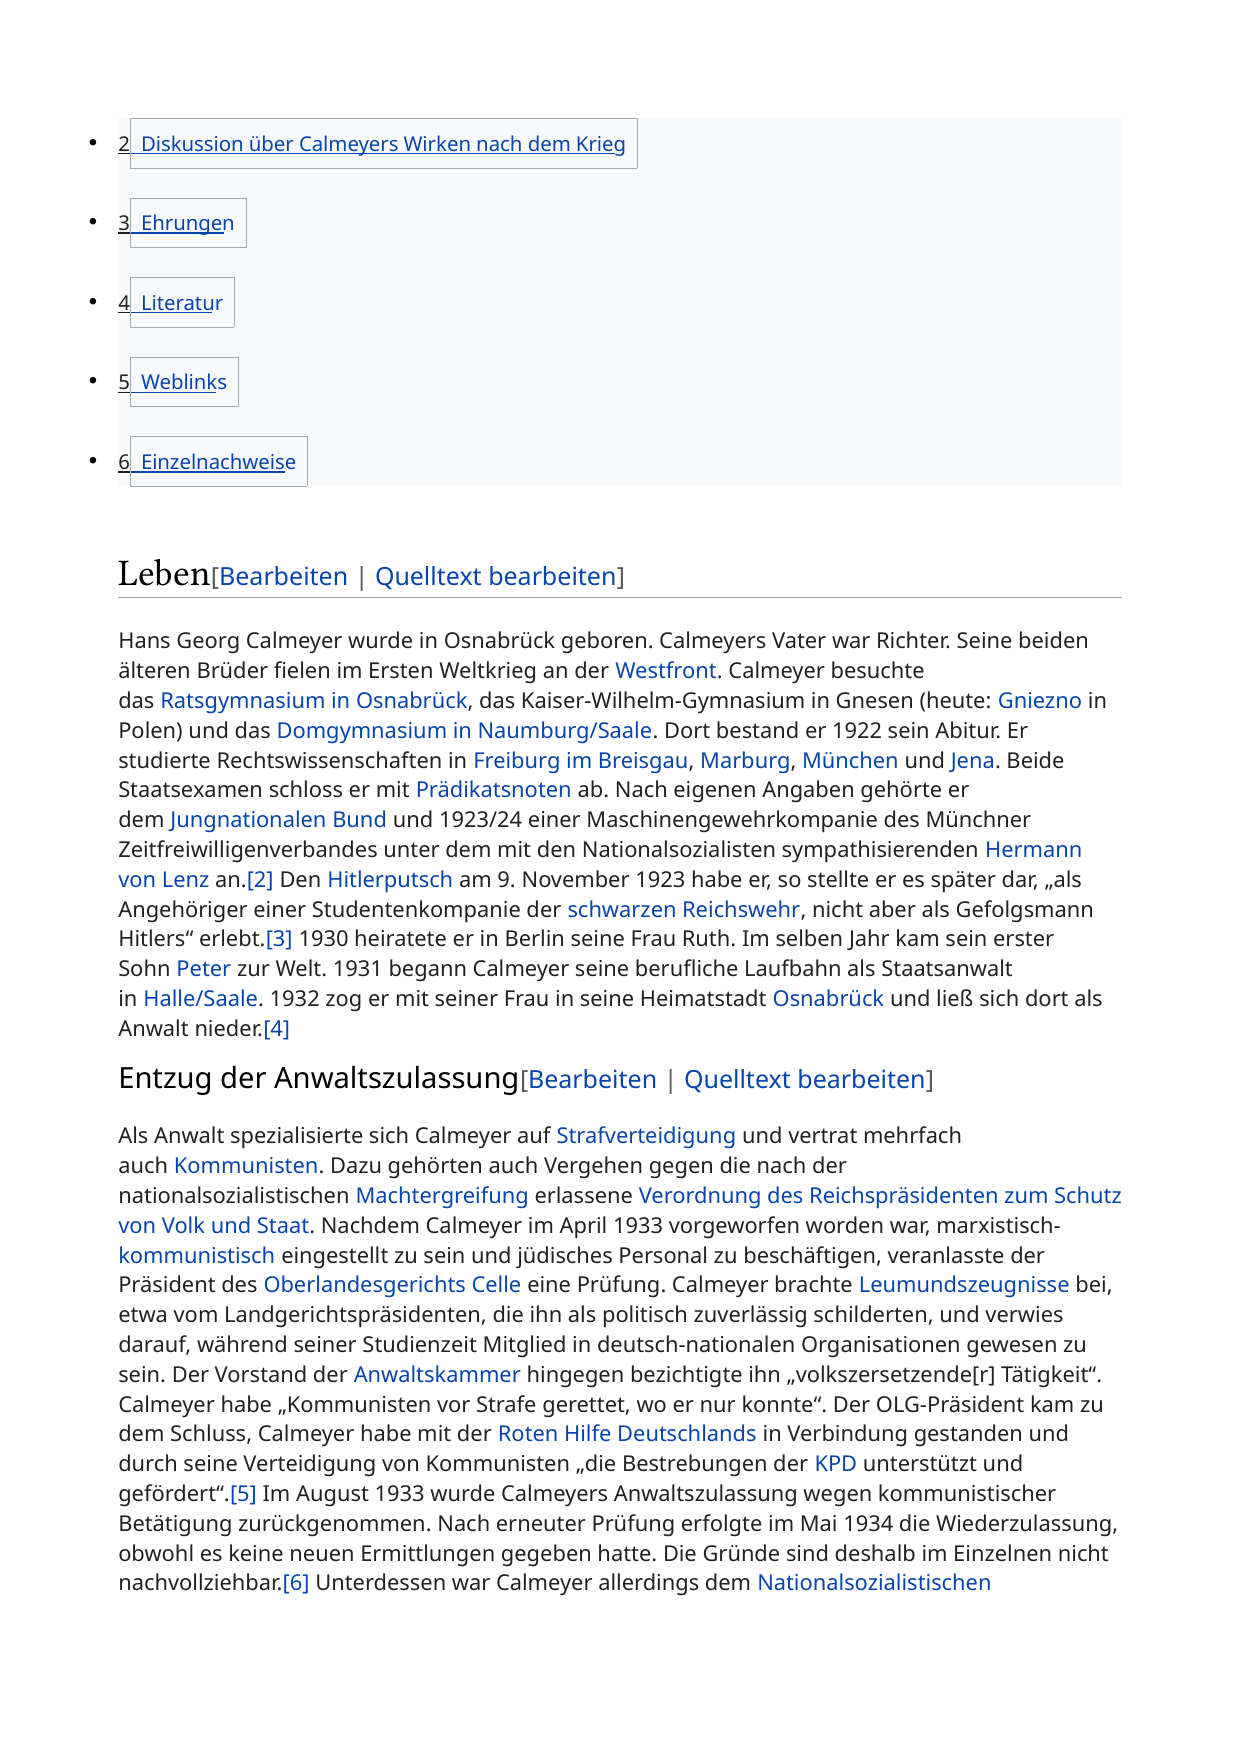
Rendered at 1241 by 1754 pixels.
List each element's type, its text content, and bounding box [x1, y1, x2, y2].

list [308, 436, 1122, 486]
list Literatur [131, 278, 234, 327]
list 5 [118, 357, 130, 392]
list [235, 277, 1122, 327]
list [638, 118, 1122, 168]
text Als Anwalt spezialisierte sich Calmeyer auf Strafverteidigung und vertrat mehrfach auch Kommunisten. Dazu gehörten auch Vergehen gegen die nach der nationalsozialistischen Machtergreifung erlassene Verordnung des Reichspräsidenten zum Schutz von Volk und Staat. Nachdem Calmeyer im April 1933 vorgeworfen worden war, marxistisch-kommunistisch eingestellt zu sein und jüdisches Personal zu beschäftigen, veranlasste der Präsident des Oberlandesgerichts Celle eine Prüfung. Calmeyer brachte Leumundszeugnisse bei, etwa vom Landgerichtspräsidenten, die ihn als politisch zuverlässig schilderten, und verwies darauf, während seiner Studienzeit Mitglied in deutsch-nationalen Organisationen gewesen zu sein. Der Vorstand der Anwaltskammer hingegen bezichtigte ihn „volkszersetzende[r] Tätigkeit“. Calmeyer habe „Kommunisten vor Strafe gerettet, wo er nur konnte“. Der OLG-Präsident kam zu dem Schluss, Calmeyer habe mit der Roten Hilfe Deutschlands in Verbindung gestanden und durch seine Verteidigung von Kommunisten „die Bestrebungen der KPD unterstützt und gefördert“.[5] Im August 1933 wurde Calmeyers Anwaltszulassung wegen kommunistischer Betätigung zurückgenommen. Nach erneuter Prüfung erfolgte im Mai 1934 die Wiederzulassung, obwohl es keine neuen Ermittlungen gegeben hatte. Die Gründe sind deshalb im Einzelnen nicht nachvollziehbar.[6] Unterdessen war Calmeyer allerdings dem Nationalsozialistischen [118, 1121, 1122, 1597]
list Weblinks [131, 358, 238, 406]
list 6 [118, 436, 130, 471]
subtitle Entzug der Anwaltszulassung[Bearbeiten | Quelltext bearbeiten] [118, 1057, 1122, 1097]
list [247, 198, 1122, 247]
list [239, 357, 1122, 407]
list 2 [118, 118, 130, 153]
text Hans Georg Calmeyer wurde in Osnabrück geboren. Calmeyers Vater war Richter. Seine beiden älteren Brüder fielen im Ersten Weltkrieg an der Westfront. Calmeyer besuchte das Ratsgymnasium in Osnabrück, das Kaiser-Wilhelm-Gymnasium in Gnesen (heute: Gniezno in Polen) und das Domgymnasium in Naumburg/Saale. Dort bestand er 1922 sein Abitur. Er studierte Rechtswissenschaften in Freiburg im Breisgau, Marburg, München und Jena. Beide Staatsexamen schloss er mit Prädikatsnoten ab. Nach eigenen Angaben gehörte er dem Jungnationalen Bund und 1923/24 einer Maschinengewehrkompanie des Münchner Zeitfreiwilligenverbandes unter dem mit den Nationalsozialisten sympathisierenden Hermann von Lenz an.[2] Den Hitlerputsch am 9. November 1923 habe er, so stellte er es später dar, „als Angehöriger einer Studentenkompanie der schwarzen Reichswehr, nicht aber als Gefolgsmann Hitlers“ erlebt.[3] 1930 heiratete er in Berlin seine Frau Ruth. Im selben Jahr kam sein erster Sohn Peter zur Welt. 1931 begann Calmeyer seine berufliche Laufbahn als Staatsanwalt in Halle/Saale. 1932 zog er mit seiner Frau in seine Heimatstadt Osnabrück und ließ sich dort als Anwalt nieder.[4] [118, 625, 1122, 1042]
list Diskussion über Calmeyers Wirken nach dem Krieg [131, 119, 637, 168]
list Einzelnachweise [131, 437, 307, 486]
list 4 [118, 277, 130, 312]
subtitle Leben[Bearbeiten | Quelltext bearbeiten] [118, 551, 1122, 597]
list Ehrungen [131, 199, 246, 247]
list 3 [118, 198, 130, 232]
